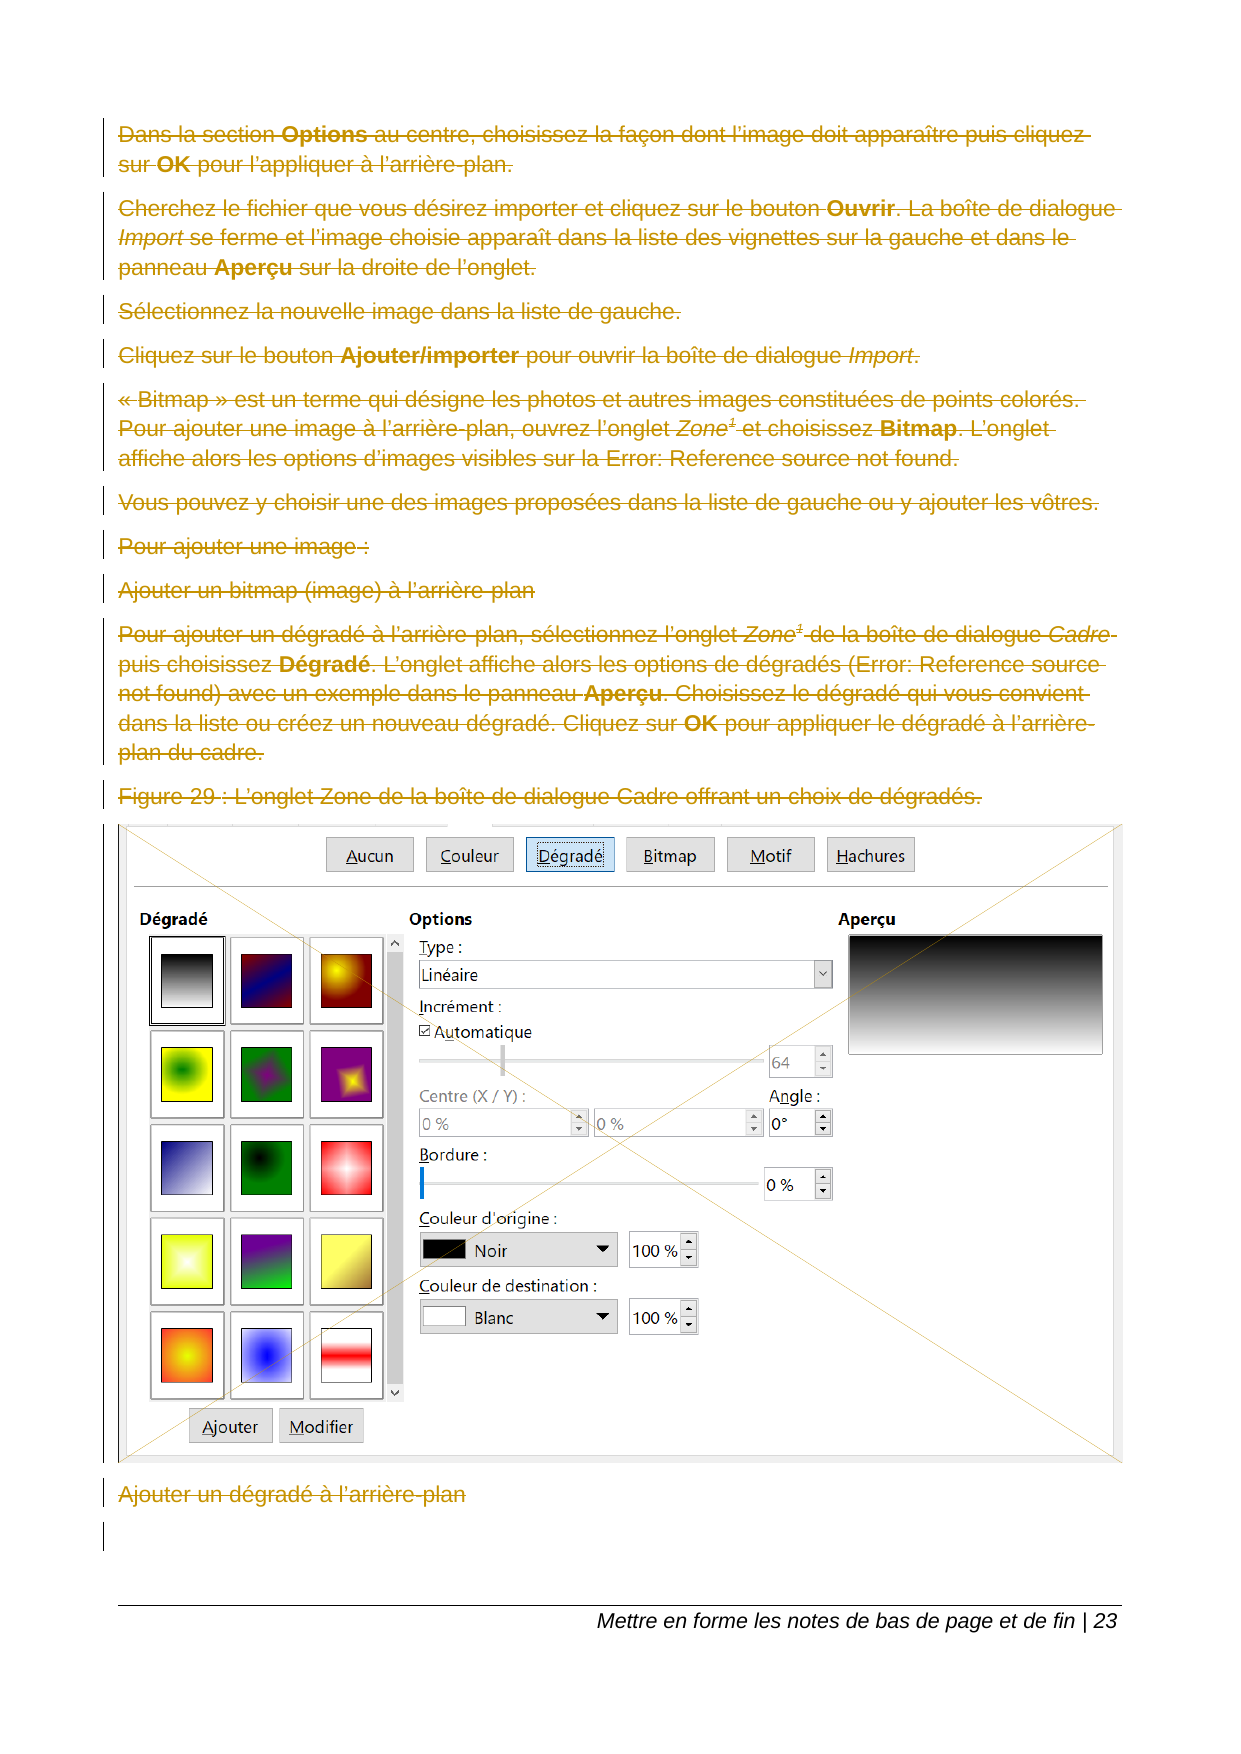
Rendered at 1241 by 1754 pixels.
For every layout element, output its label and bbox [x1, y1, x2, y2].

picture [120, 824, 1120, 1142]
picture [622, 825, 1123, 1462]
picture [118, 825, 619, 1462]
picture [120, 1145, 1120, 1463]
